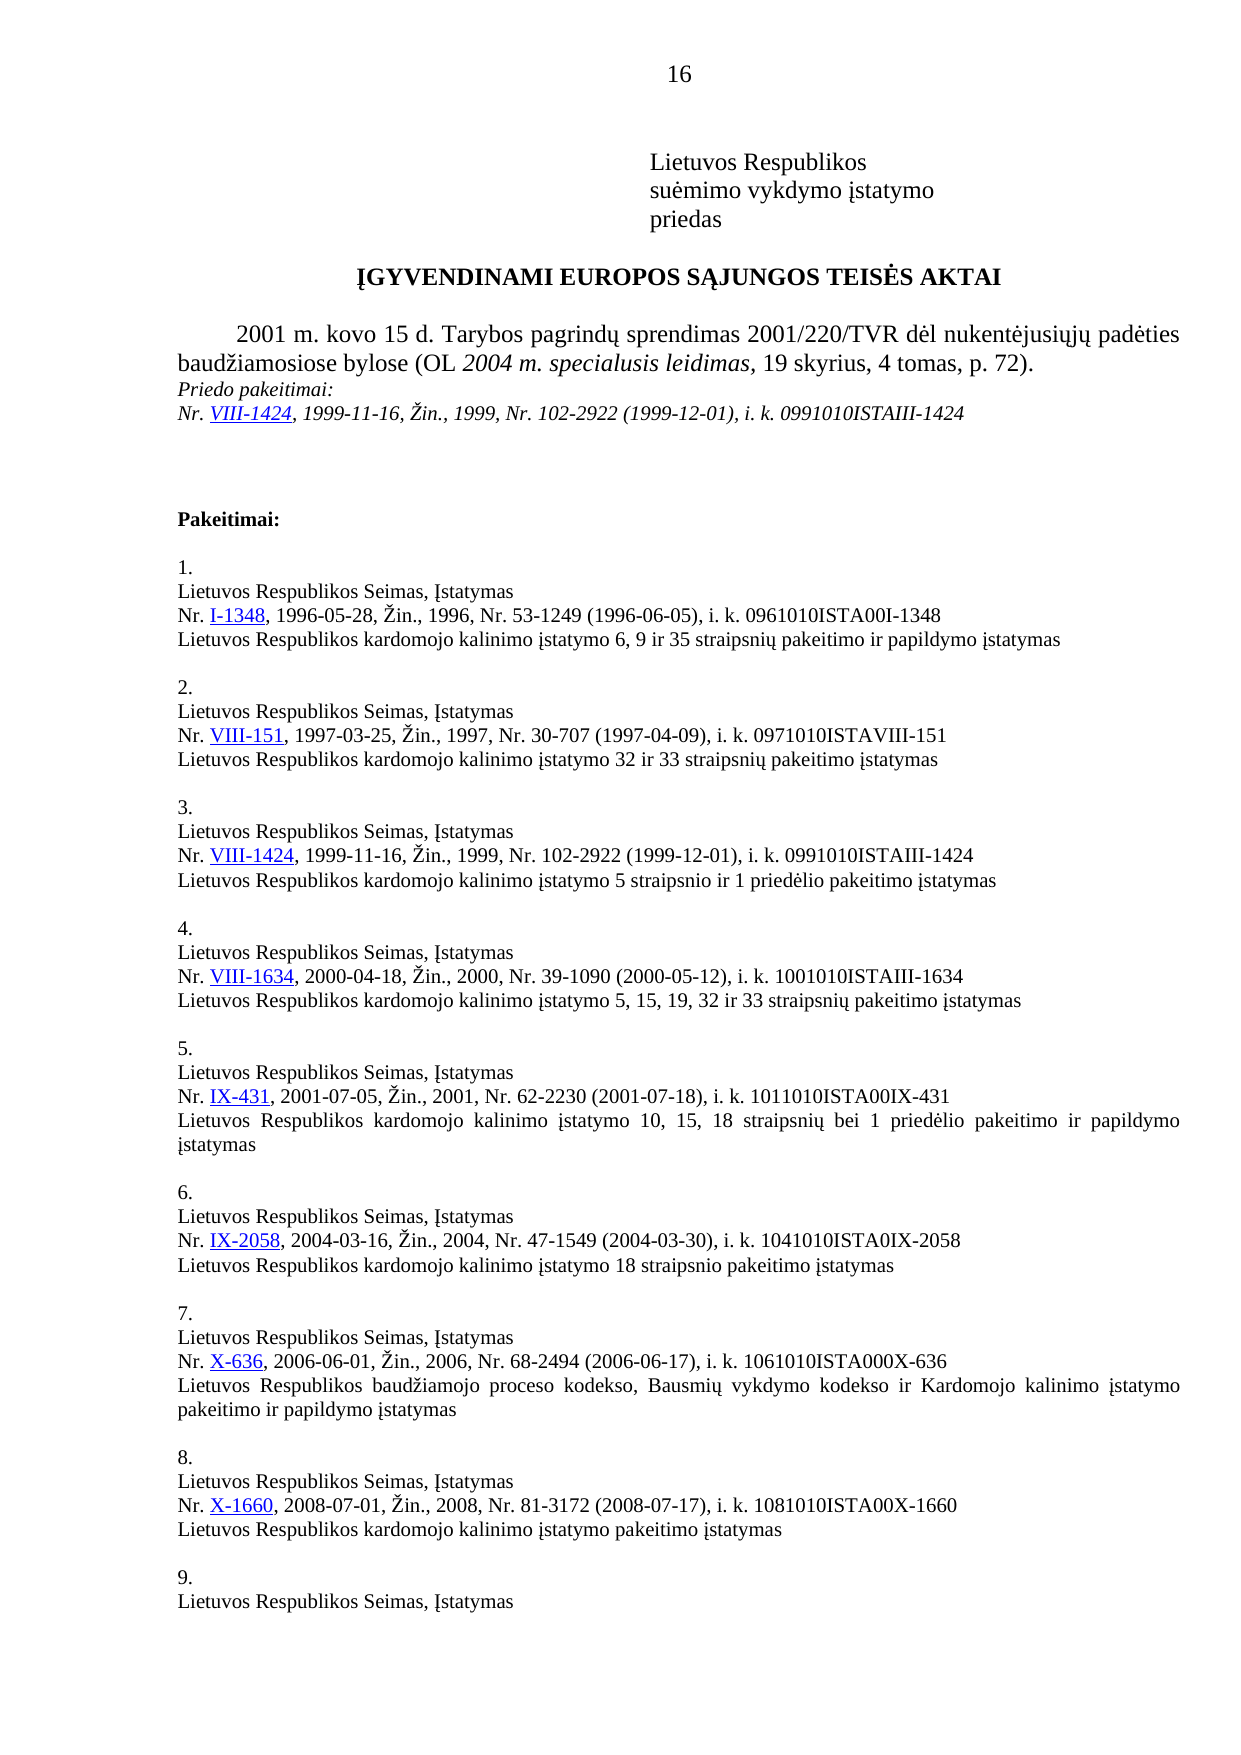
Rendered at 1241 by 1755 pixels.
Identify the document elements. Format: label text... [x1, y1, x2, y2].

text Lietuvos Respublikos Seimas, Įstatymas [177, 1325, 1181, 1349]
text Lietuvos Respublikos Seimas, Įstatymas [177, 1469, 1181, 1493]
text 5. [177, 1036, 1181, 1060]
text Lietuvos Respublikos kardomojo kalinimo įstatymo 6, 9 ir 35 straipsnių pakeitimo ir papildymo įstatymas [177, 627, 1181, 651]
text Lietuvos Respublikos Seimas, Įstatymas [177, 940, 1181, 964]
text Nr. VIII-151, 1997-03-25, Žin., 1997, Nr. 30-707 (1997-04-09), i. k. 0971010ISTAVIII-151 [177, 723, 1181, 747]
text Lietuvos Respublikos kardomojo kalinimo įstatymo 5, 15, 19, 32 ir 33 straipsnių pakeitimo įstatymas [177, 988, 1181, 1012]
text Lietuvos Respublikos suėmimo vykdymo įstatymo [649, 147, 1181, 204]
text 8. [177, 1445, 1181, 1469]
text Nr. VIII-1424, 1999-11-16, Žin., 1999, Nr. 102-2922 (1999-12-01), i. k. 0991010ISTAIII-1424 [177, 843, 1181, 867]
text 2. [177, 675, 1181, 699]
text Nr. IX-2058, 2004-03-16, Žin., 2004, Nr. 47-1549 (2004-03-30), i. k. 1041010ISTA0IX-2058 [177, 1228, 1181, 1252]
text Nr. VIII-1634, 2000-04-18, Žin., 2000, Nr. 39-1090 (2000-05-12), i. k. 1001010ISTAIII-1634 [177, 964, 1181, 988]
text Lietuvos Respublikos kardomojo kalinimo įstatymo pakeitimo įstatymas [177, 1517, 1181, 1541]
text Lietuvos Respublikos Seimas, Įstatymas [177, 1204, 1181, 1228]
text 4. [177, 916, 1181, 940]
text 9. [177, 1565, 1181, 1589]
text Lietuvos Respublikos Seimas, Įstatymas [177, 699, 1181, 723]
text 7. [177, 1301, 1181, 1325]
text Nr. X-636, 2006-06-01, Žin., 2006, Nr. 68-2494 (2006-06-17), i. k. 1061010ISTA000X-636 [177, 1349, 1181, 1373]
text priedas [649, 204, 1181, 233]
text 1. [177, 555, 1181, 579]
text Lietuvos Respublikos Seimas, Įstatymas [177, 1060, 1181, 1084]
text ĮGYVENDINAMI EUROPOS SĄJUNGOS TEISĖS AKTAI [177, 262, 1181, 291]
text Nr. IX-431, 2001-07-05, Žin., 2001, Nr. 62-2230 (2001-07-18), i. k. 1011010ISTA00IX-431 [177, 1084, 1181, 1108]
text Nr. VIII-1424, 1999-11-16, Žin., 1999, Nr. 102-2922 (1999-12-01), i. k. 0991010ISTAIII-1424 [177, 401, 1181, 425]
text Lietuvos Respublikos Seimas, Įstatymas [177, 819, 1181, 843]
text Lietuvos Respublikos kardomojo kalinimo įstatymo 5 straipsnio ir 1 priedėlio pakeitimo įstatymas [177, 867, 1181, 892]
text Lietuvos Respublikos kardomojo kalinimo įstatymo 10, 15, 18 straipsnių bei 1 priedėlio pakeitimo ir papildymo įstatymas [177, 1108, 1181, 1156]
text 3. [177, 795, 1181, 819]
text 6. [177, 1180, 1181, 1204]
text Priedo pakeitimai: [177, 377, 1181, 401]
text Pakeitimai: [177, 507, 1181, 531]
text Lietuvos Respublikos baudžiamojo proceso kodekso, Bausmių vykdymo kodekso ir Kardomojo kalinimo įstatymo pakeitimo ir papildymo įstatymas [177, 1373, 1181, 1421]
text Lietuvos Respublikos kardomojo kalinimo įstatymo 32 ir 33 straipsnių pakeitimo įstatymas [177, 747, 1181, 771]
text Nr. I-1348, 1996-05-28, Žin., 1996, Nr. 53-1249 (1996-06-05), i. k. 0961010ISTA00I-1348 [177, 603, 1181, 627]
text Lietuvos Respublikos Seimas, Įstatymas [177, 1589, 1181, 1613]
text 2001 m. kovo 15 d. Tarybos pagrindų sprendimas 2001/220/TVR dėl nukentėjusiųjų padėties baudžiamosiose bylose (OL 2004 m. specialusis leidimas, 19 skyrius, 4 tomas, p. 72). [177, 319, 1181, 377]
text Lietuvos Respublikos kardomojo kalinimo įstatymo 18 straipsnio pakeitimo įstatymas [177, 1252, 1181, 1277]
text Lietuvos Respublikos Seimas, Įstatymas [177, 579, 1181, 603]
text Nr. X-1660, 2008-07-01, Žin., 2008, Nr. 81-3172 (2008-07-17), i. k. 1081010ISTA00X-1660 [177, 1493, 1181, 1517]
